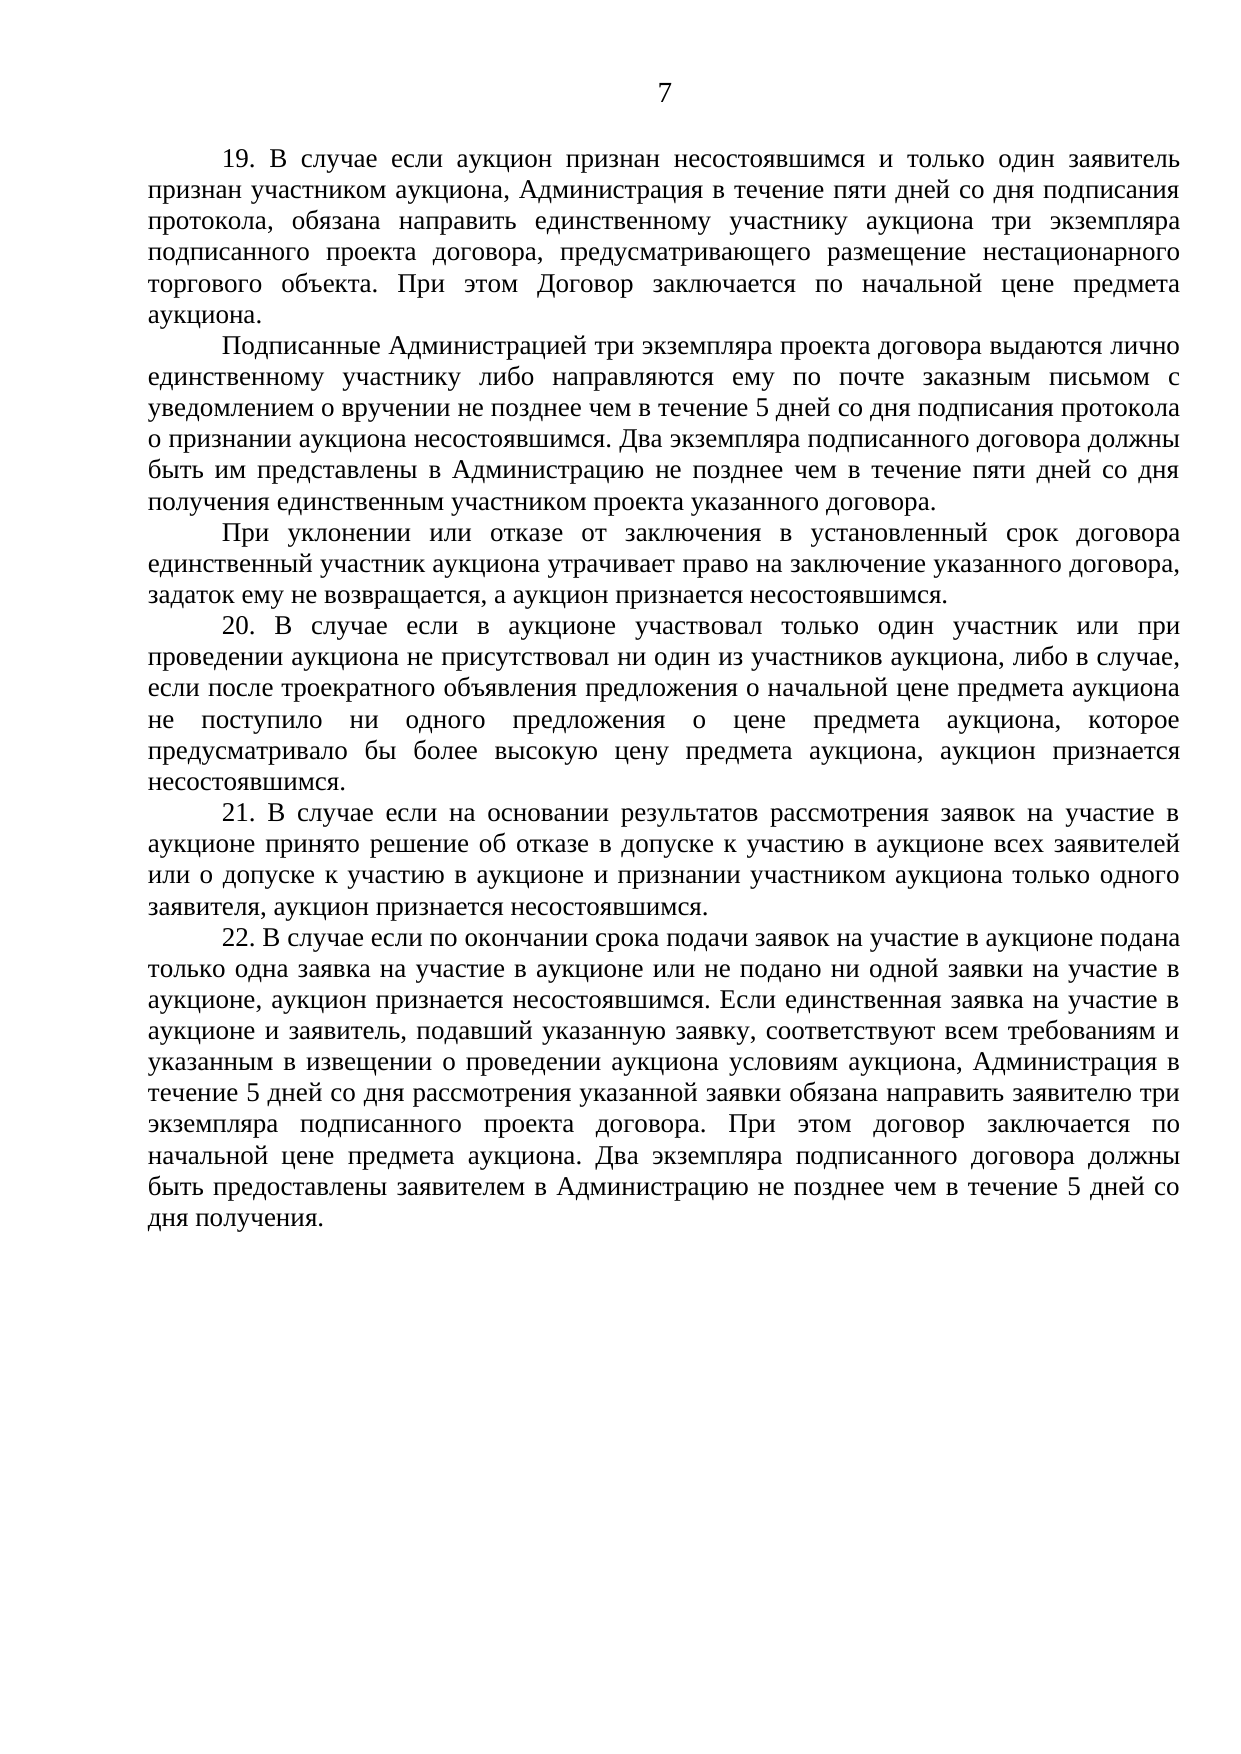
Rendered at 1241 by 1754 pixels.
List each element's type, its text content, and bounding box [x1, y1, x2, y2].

text 21. В случае если на основании результатов рассмотрения заявок на участие в аукционе принято решение об отказе в допуске к участию в аукционе всех заявителей или о допуске к участию в аукционе и признании участником аукциона только одного заявителя, аукцион признается несостоявшимся. [148, 796, 1181, 921]
text Подписанные Администрацией три экземпляра проекта договора выдаются лично единственному участнику либо направляются ему по почте заказным письмом с уведомлением о вручении не позднее чем в течение 5 дней со дня подписания протокола о признании аукциона несостоявшимся. Два экземпляра подписанного договора должны быть им представлены в Администрацию не позднее чем в течение пяти дней со дня получения единственным участником проекта указанного договора. [148, 329, 1181, 516]
text 19. В случае если аукцион признан несостоявшимся и только один заявитель признан участником аукциона, Администрация в течение пяти дней со дня подписания протокола, обязана направить единственному участнику аукциона три экземпляра подписанного проекта договора, предусматривающего размещение нестационарного торгового объекта. При этом Договор заключается по начальной цене предмета аукциона. [148, 142, 1181, 329]
text 20. В случае если в аукционе участвовал только один участник или при проведении аукциона не присутствовал ни один из участников аукциона, либо в случае, если после троекратного объявления предложения о начальной цене предмета аукциона не поступило ни одного предложения о цене предмета аукциона, которое предусматривало бы более высокую цену предмета аукциона, аукцион признается несостоявшимся. [148, 609, 1181, 796]
text При уклонении или отказе от заключения в установленный срок договора единственный участник аукциона утрачивает право на заключение указанного договора, задаток ему не возвращается, а аукцион признается несостоявшимся. [148, 516, 1181, 609]
text 22. В случае если по окончании срока подачи заявок на участие в аукционе подана только одна заявка на участие в аукционе или не подано ни одной заявки на участие в аукционе, аукцион признается несостоявшимся. Если единственная заявка на участие в аукционе и заявитель, подавший указанную заявку, соответствуют всем требованиям и указанным в извещении о проведении аукциона условиям аукциона, Администрация в течение 5 дней со дня рассмотрения указанной заявки обязана направить заявителю три экземпляра подписанного проекта договора. При этом договор заключается по начальной цене предмета аукциона. Два экземпляра подписанного договора должны быть предоставлены заявителем в Администрацию не позднее чем в течение 5 дней со дня получения. [148, 921, 1181, 1232]
